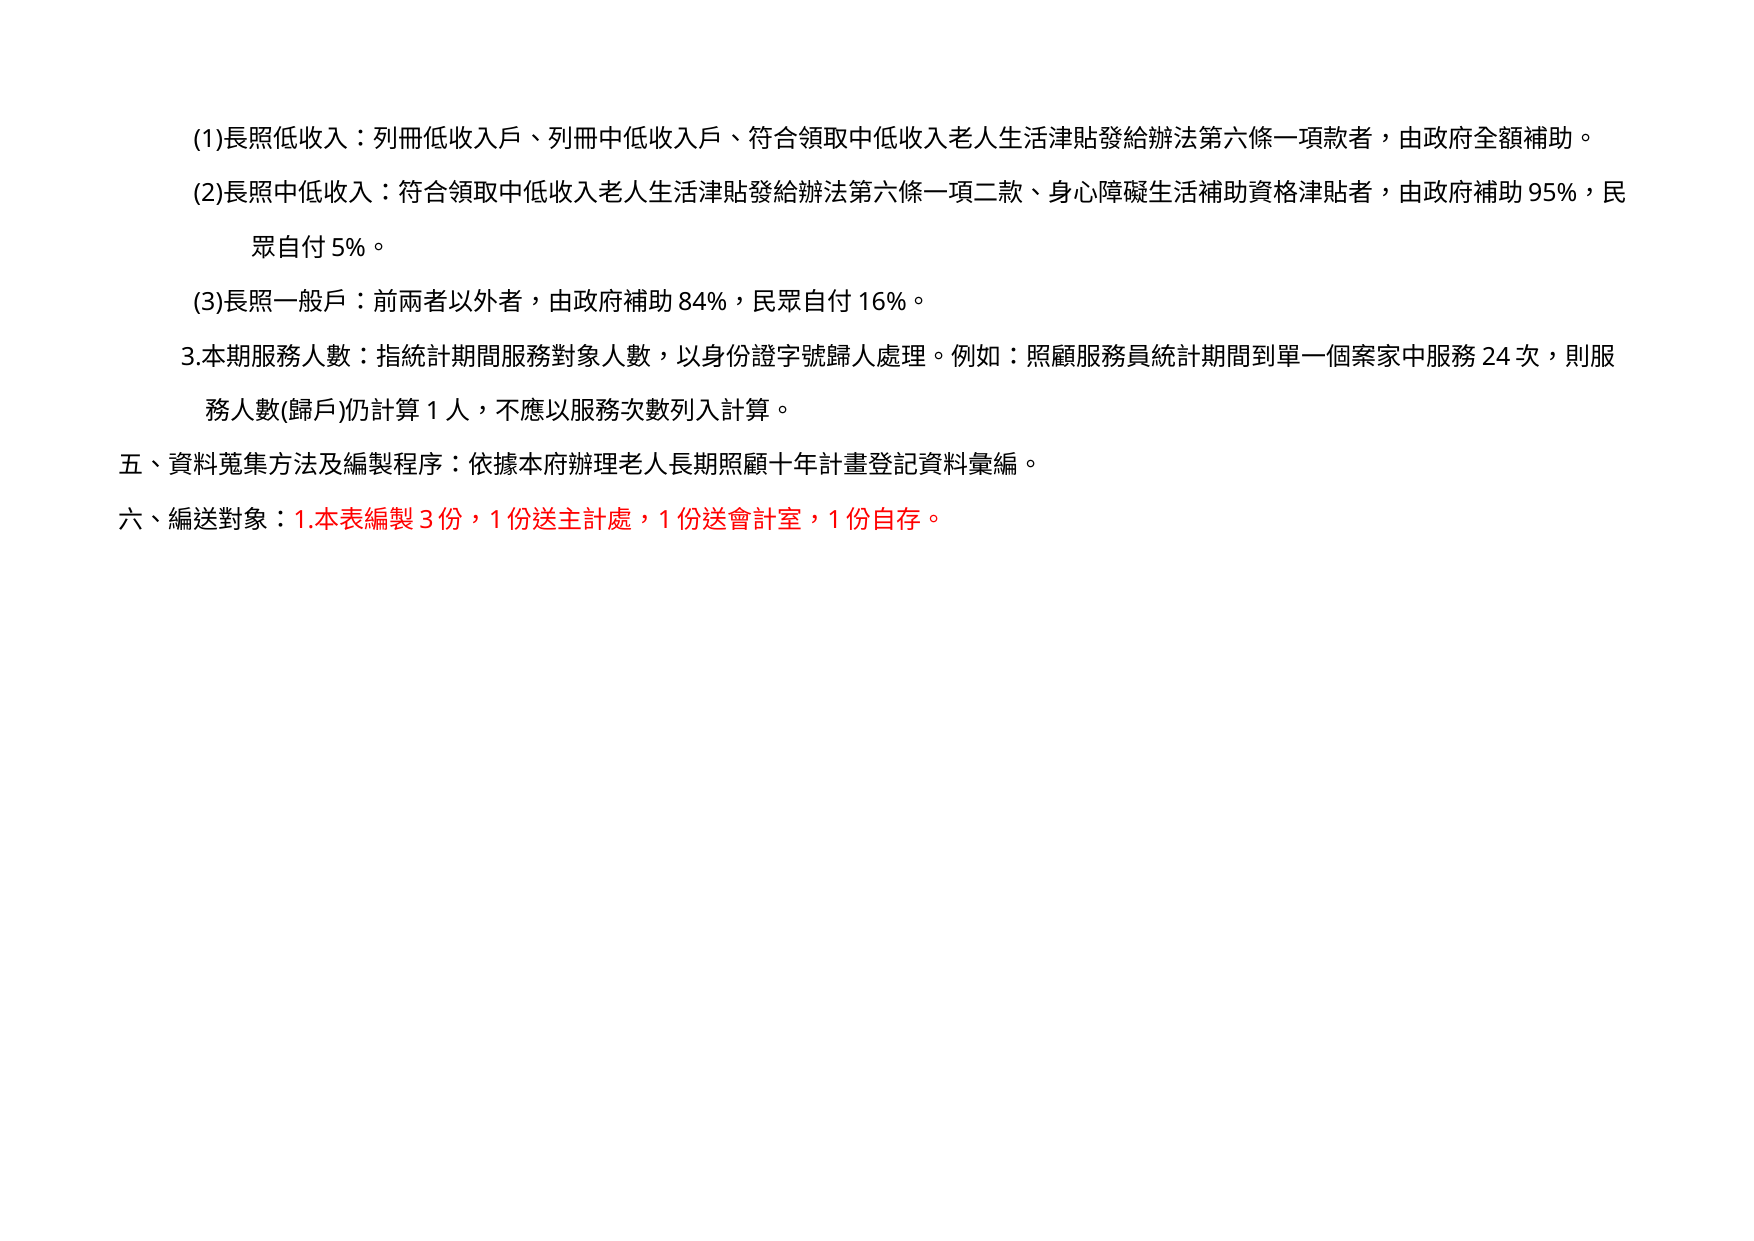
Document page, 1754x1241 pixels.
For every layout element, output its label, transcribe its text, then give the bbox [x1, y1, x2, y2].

text 3.本期服務人數：指統計期間服務對象人數，以身份證字號歸人處理。例如：照顧服務員統計期間到單一個案家中服務24次，則服務人數(歸戶)仍計算1人，不應以服務次數列入計算。 [181, 336, 1636, 427]
text 五、資料蒐集方法及編製程序：依據本府辦理老人長期照顧十年計畫登記資料彙編。 [118, 445, 1636, 481]
text (3)長照一般戶：前兩者以外者，由政府補助84%，民眾自付16%。 [181, 282, 1636, 318]
text (2)長照中低收入：符合領取中低收入老人生活津貼發給辦法第六條一項二款、身心障礙生活補助資格津貼者，由政府補助95%，民眾自付5%。 [181, 173, 1636, 263]
text (1)長照低收入：列冊低收入戶、列冊中低收入戶、符合領取中低收入老人生活津貼發給辦法第六條一項款者，由政府全額補助。 [181, 118, 1636, 155]
text 六、編送對象：1.本表編製3份，1份送主計處，1份送會計室，1份自存。 [118, 499, 1636, 535]
